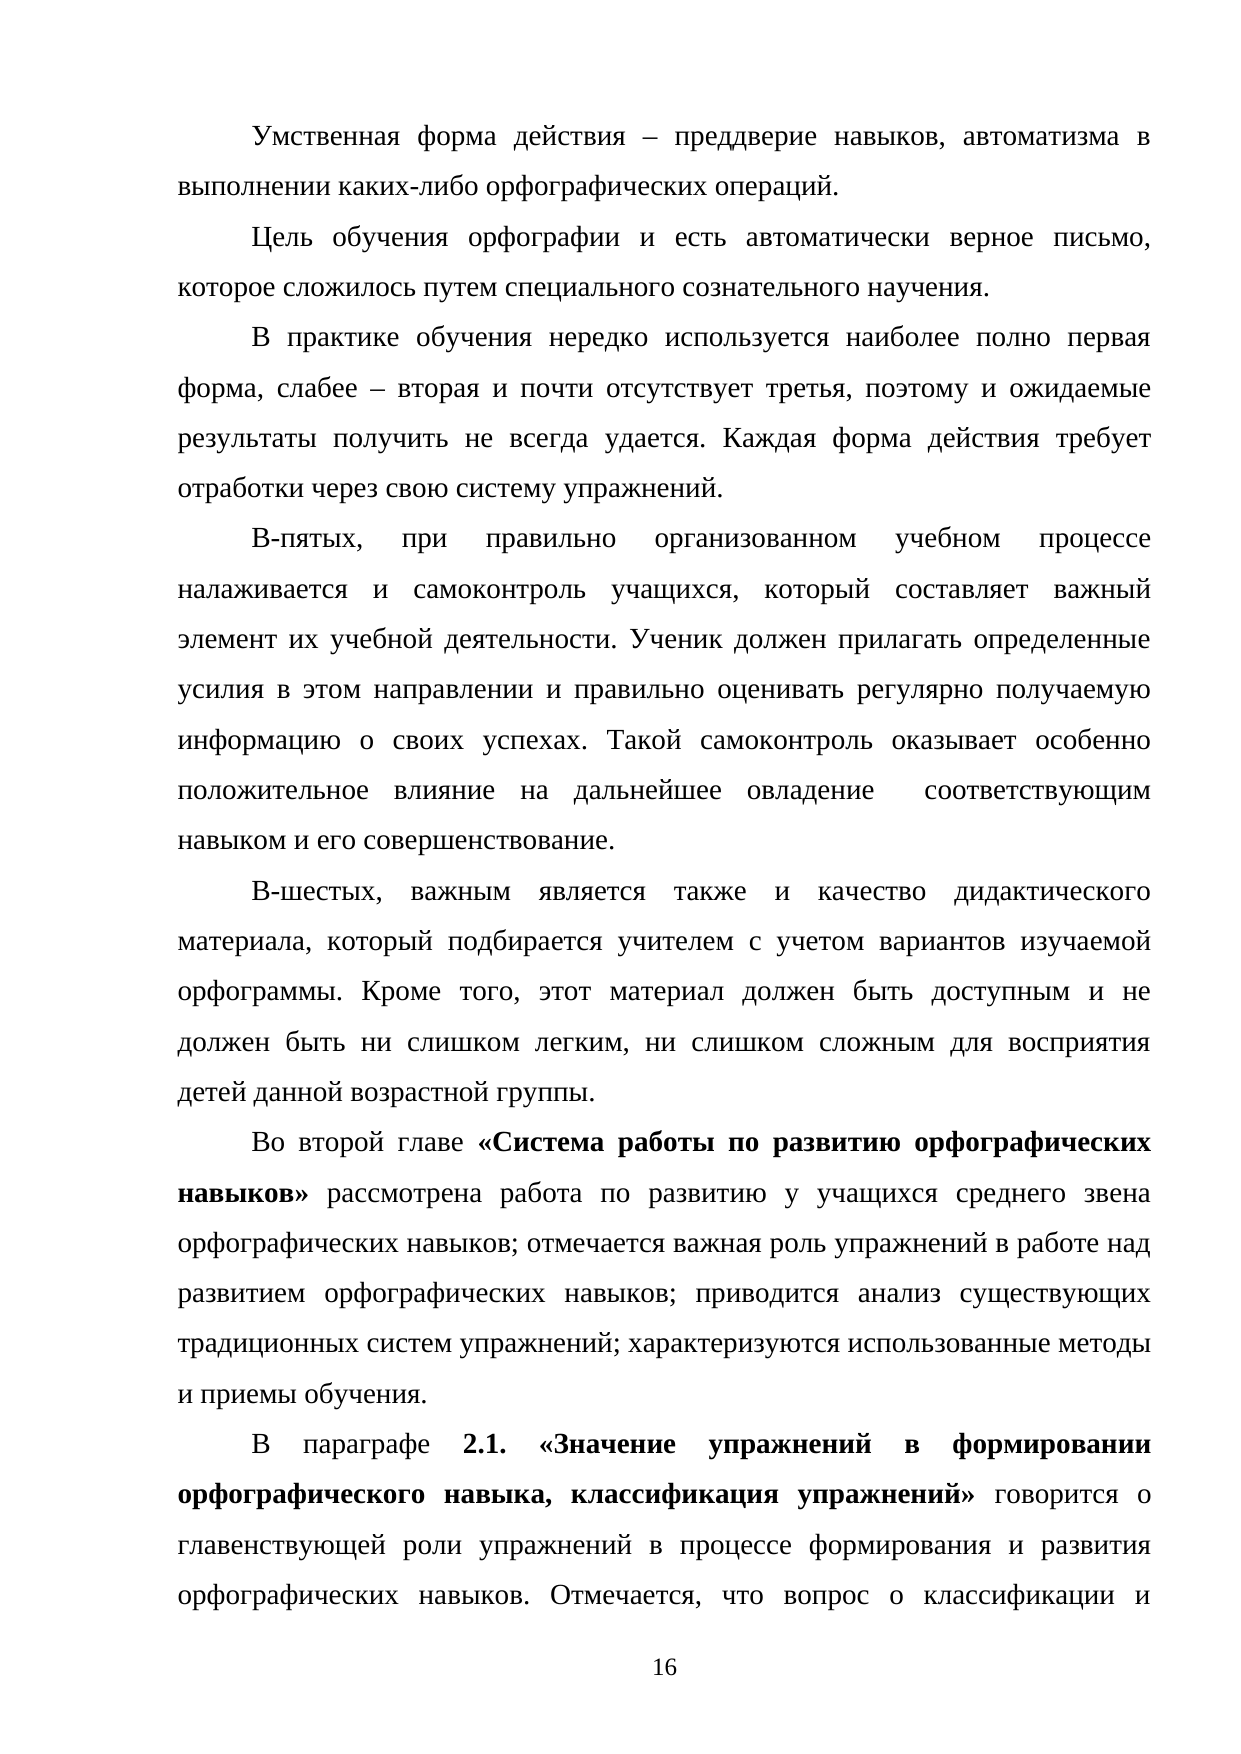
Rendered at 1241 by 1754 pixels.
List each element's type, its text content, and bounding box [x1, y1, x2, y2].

text В параграфе 2.1. «Значение упражнений в формировании орфографического навыка, классификация упражнений» говорится о главенствующей роли упражнений в процессе формирования и развития орфографических навыков. Отмечается, что вопрос о классификации и [177, 1426, 1152, 1611]
text В-шестых, важным является также и качество дидактического материала, который подбирается учителем с учетом вариантов изучаемой орфограммы. Кроме того, этот материал должен быть доступным и не должен быть ни слишком легким, ни слишком сложным для восприятия детей данной возрастной группы. [177, 873, 1152, 1108]
text Цель обучения орфографии и есть автоматически верное письмо, которое сложилось путем специального сознательного научения. [177, 219, 1152, 303]
text В-пятых, при правильно организованном учебном процессе налаживается и самоконтроль учащихся, который составляет важный элемент их учебной деятельности. Ученик должен прилагать определенные усилия в этом направлении и правильно оценивать регулярно получаемую информацию о своих успехах. Такой самоконтроль оказывает особенно положительное влияние на дальнейшее овладение соответствующим навыком и его совершенствование. [177, 521, 1152, 856]
text Умственная форма действия – преддверие навыков, автоматизма в выполнении каких-либо орфографических операций. [177, 118, 1152, 202]
text В практике обучения нередко используется наиболее полно первая форма, слабее – вторая и почти отсутствует третья, поэтому и ожидаемые результаты получить не всегда удается. Каждая форма действия требует отработки через свою систему упражнений. [177, 319, 1152, 504]
text Во второй главе «Система работы по развитию орфографических навыков» рассмотрена работа по развитию у учащихся среднего звена орфографических навыков; отмечается важная роль упражнений в работе над развитием орфографических навыков; приводится анализ существующих традиционных систем упражнений; характеризуются использованные методы и приемы обучения. [177, 1124, 1152, 1409]
